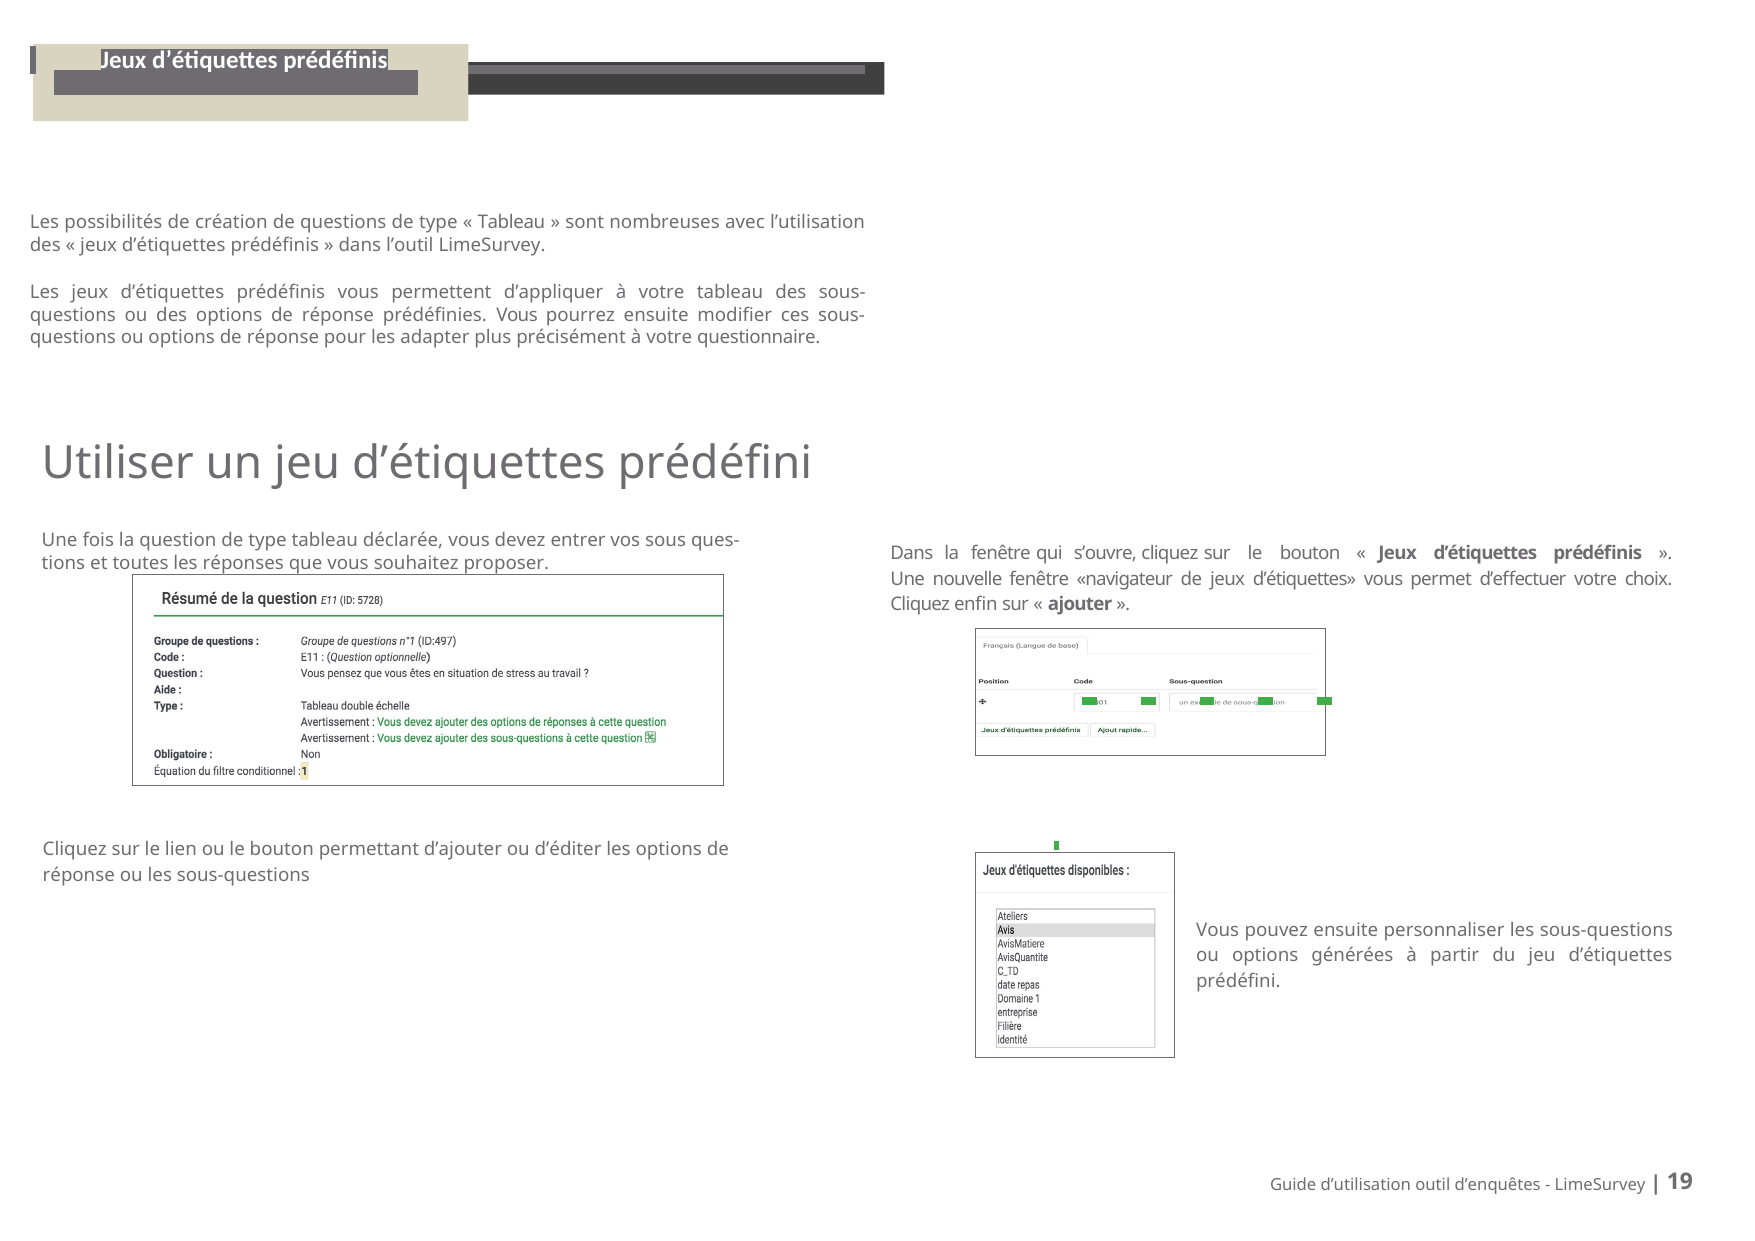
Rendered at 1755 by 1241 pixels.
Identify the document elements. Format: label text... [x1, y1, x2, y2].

text Utiliser un jeu d’étiquettes prédéfini [41, 430, 1714, 492]
text Les possibilités de création de questions de type « Tableau » sont nombreuses avec l’utilisation des « jeux d’étiquettes prédéfinis » dans l’outil LimeSurvey. [29, 211, 865, 256]
text Cliquez sur le lien ou le bouton permettant d’ajouter ou d’éditer les options de réponse ou les sous-questions [42, 836, 764, 887]
text Les jeux d’étiquettes prédéfinis vous permettent d’appliquer à votre tableau des sous-questions ou des options de réponse prédéfinies. Vous pourrez ensuite modifier ces sous-questions ou options de réponse pour les adapter plus précisément à votre questionnaire. [29, 281, 866, 348]
text Vous pouvez ensuite personnaliser les sous-questions ou options générées à partir du jeu d’étiquettes prédéfini. [1196, 916, 1673, 993]
text Une fois la question de type tableau déclarée, vous devez entrer vos sous ques- tions et toutes les réponses que vous souhaitez proposer. [41, 529, 764, 574]
text Dans la fenêtre qui s’ouvre, cliquez sur le bouton « Jeux d’étiquettes prédéfinis ». Une nouvelle fenêtre «navigateur de jeux d’étiquettes» vous permet d’effectuer votre choix. Cliquez enfin sur « ajouter ». [890, 539, 1672, 616]
